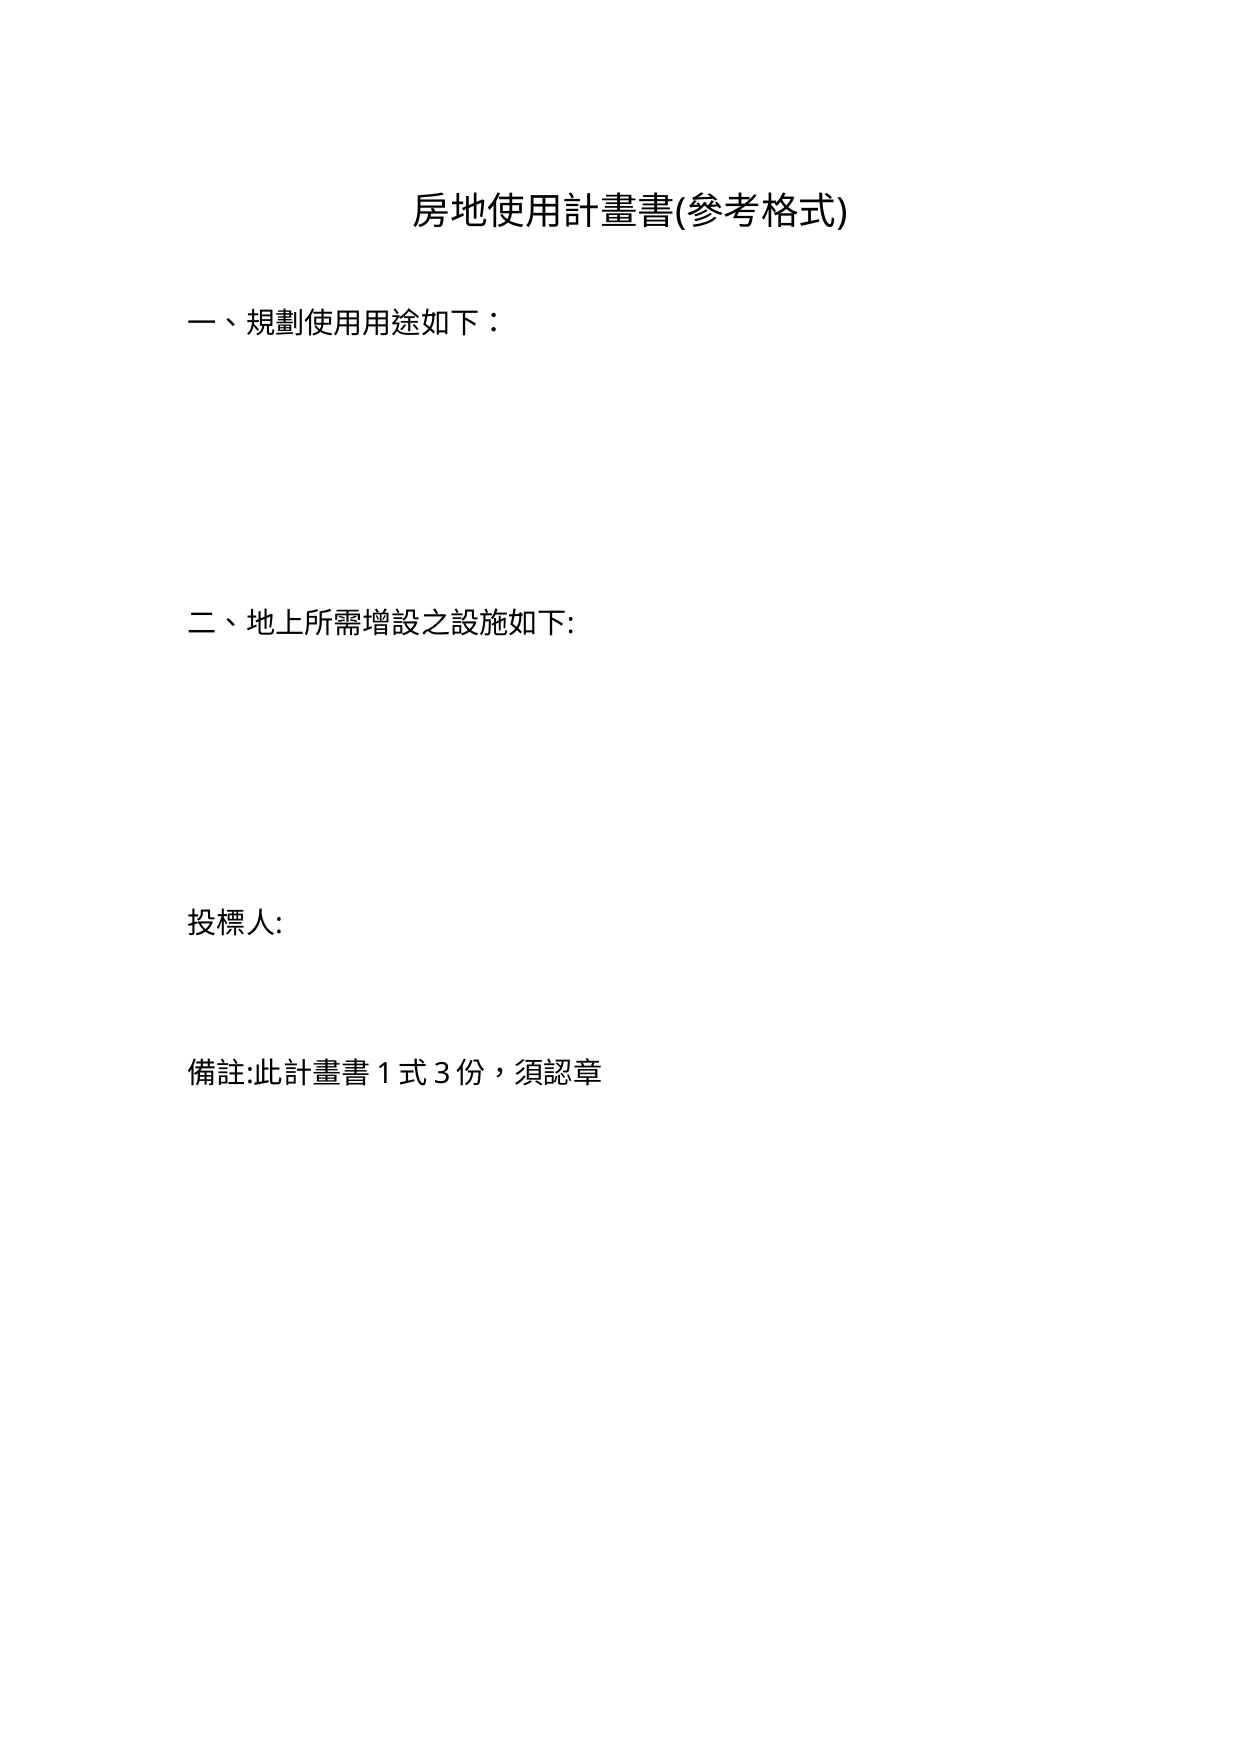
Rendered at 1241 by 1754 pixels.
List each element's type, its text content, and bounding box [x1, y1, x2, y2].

text 二、地上所需增設之設施如下: [187, 577, 1053, 652]
text 一、規劃使用用途如下： [187, 277, 1053, 352]
text 投標人: [187, 877, 1053, 952]
text 房地使用計畫書(參考格式) [187, 164, 1053, 239]
text 備註:此計畫書1式3份，須認章 [187, 1027, 1053, 1102]
